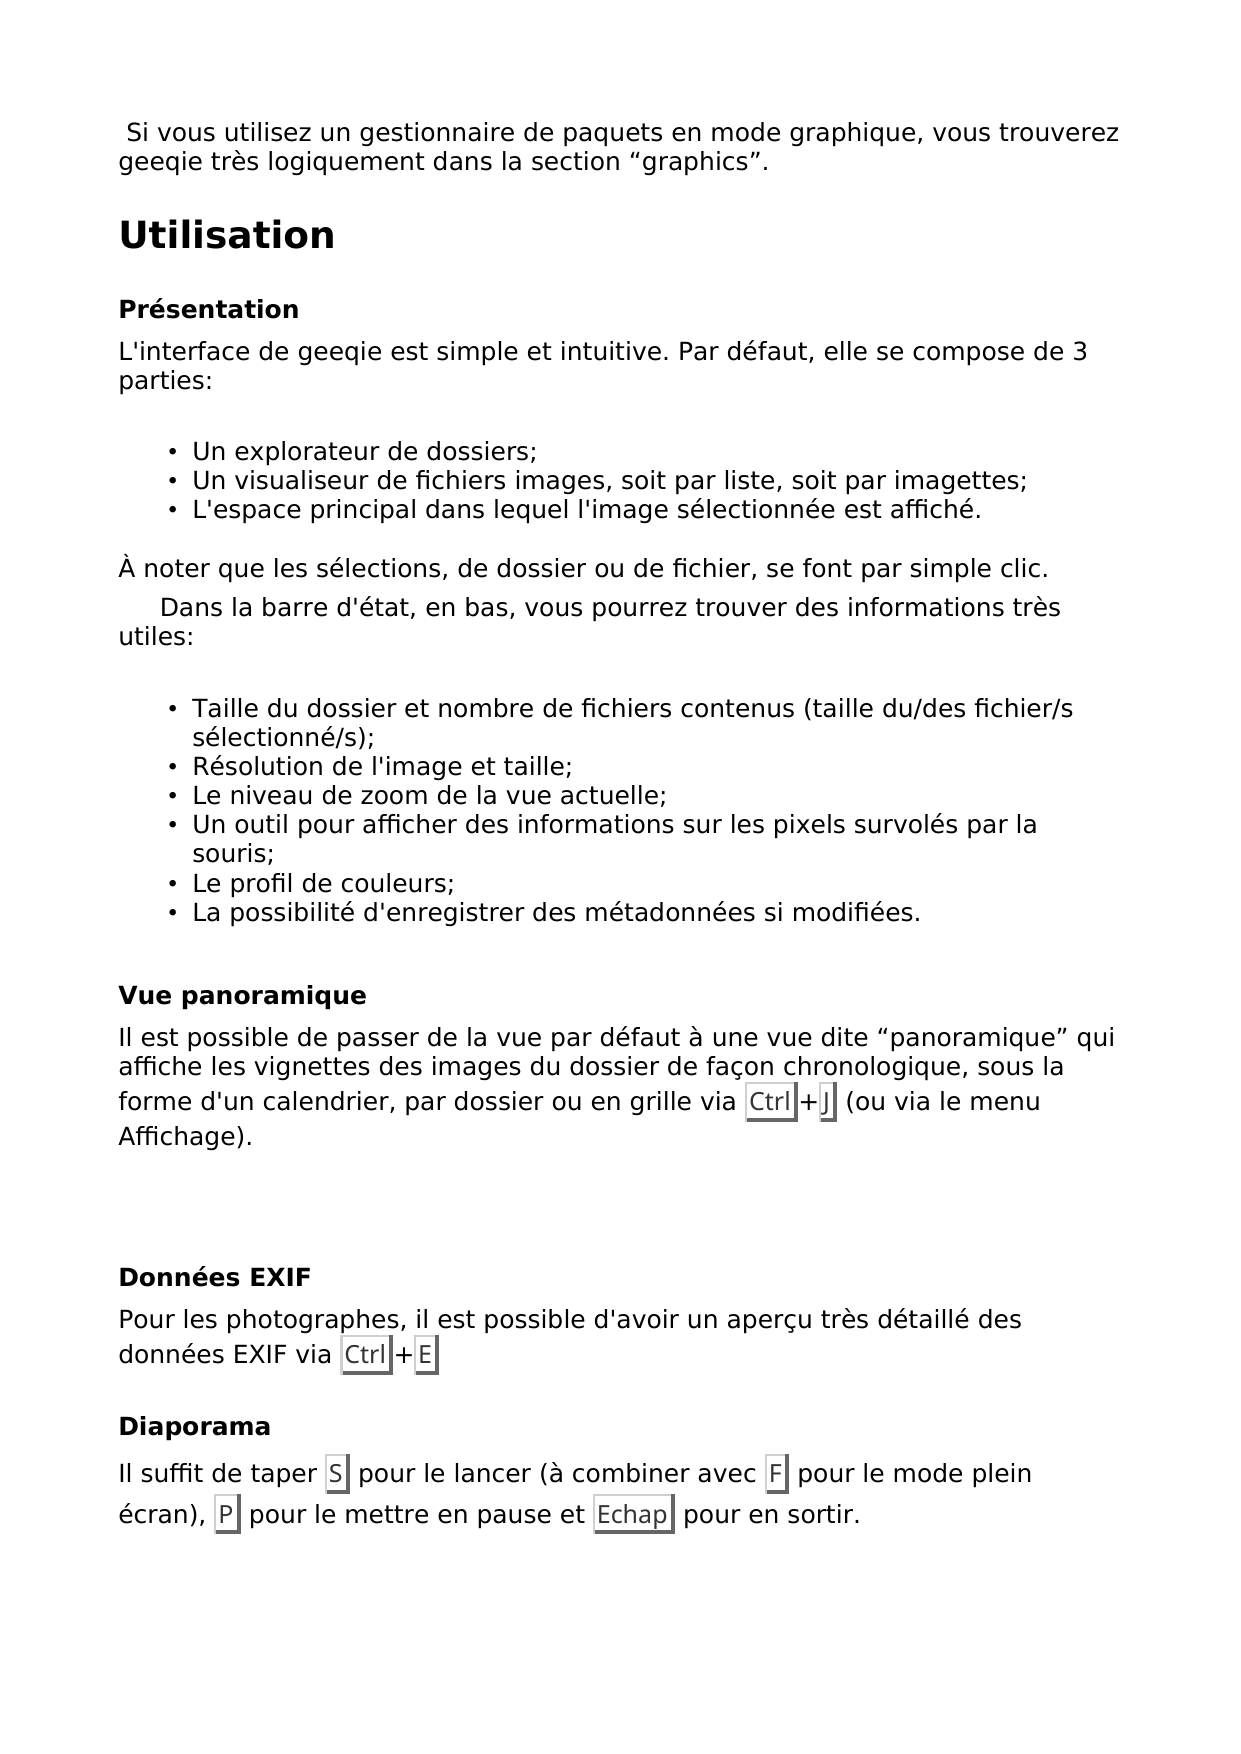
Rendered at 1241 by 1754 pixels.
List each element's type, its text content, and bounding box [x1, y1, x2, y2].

subtitle Présentation [118, 295, 1122, 324]
list Un explorateur de dossiers; [177, 437, 1122, 466]
list Taille du dossier et nombre de fichiers contenus (taille du/des fichier/s sélectionné/s); [177, 694, 1122, 752]
text L'interface de geeqie est simple et intuitive. Par défaut, elle se compose de 3 parties: [118, 337, 1122, 395]
text Si vous utilisez un gestionnaire de paquets en mode graphique, vous trouverez geeqie très logiquement dans la section “graphics”. [118, 118, 1122, 176]
list Un outil pour afficher des informations sur les pixels survolés par la souris; [177, 810, 1122, 869]
subtitle Vue panoramique [118, 982, 1122, 1011]
list La possibilité d'enregistrer des métadonnées si modifiées. [177, 898, 1122, 927]
subtitle Données EXIF [118, 1264, 1122, 1293]
subtitle Diaporama [118, 1412, 1122, 1441]
text À noter que les sélections, de dossier ou de fichier, se font par simple clic. Dans la barre d'état, en bas, vous pourrez trouver des informations très utiles: [118, 554, 1122, 652]
subtitle Utilisation [118, 214, 1122, 258]
list Le profil de couleurs; [177, 869, 1122, 898]
text Pour les photographes, il est possible d'avoir un aperçu très détaillé des données EXIF via Ctrl+E [118, 1305, 1122, 1375]
list L'espace principal dans lequel l'image sélectionnée est affiché. [177, 495, 1122, 524]
text Il suffit de taper S pour le lancer (à combiner avec F pour le mode plein écran), P pour le mettre en pause et Echap pour en sortir. [118, 1454, 1122, 1534]
text Il est possible de passer de la vue par défaut à une vue dite “panoramique” qui affiche les vignettes des images du dossier de façon chronologique, sous la forme d'un calendrier, par dossier ou en grille via Ctrl+J (ou via le menu Affichage). [118, 1023, 1122, 1151]
list Le niveau de zoom de la vue actuelle; [177, 781, 1122, 810]
list Résolution de l'image et taille; [177, 752, 1122, 781]
list Un visualiseur de fichiers images, soit par liste, soit par imagettes; [177, 466, 1122, 495]
